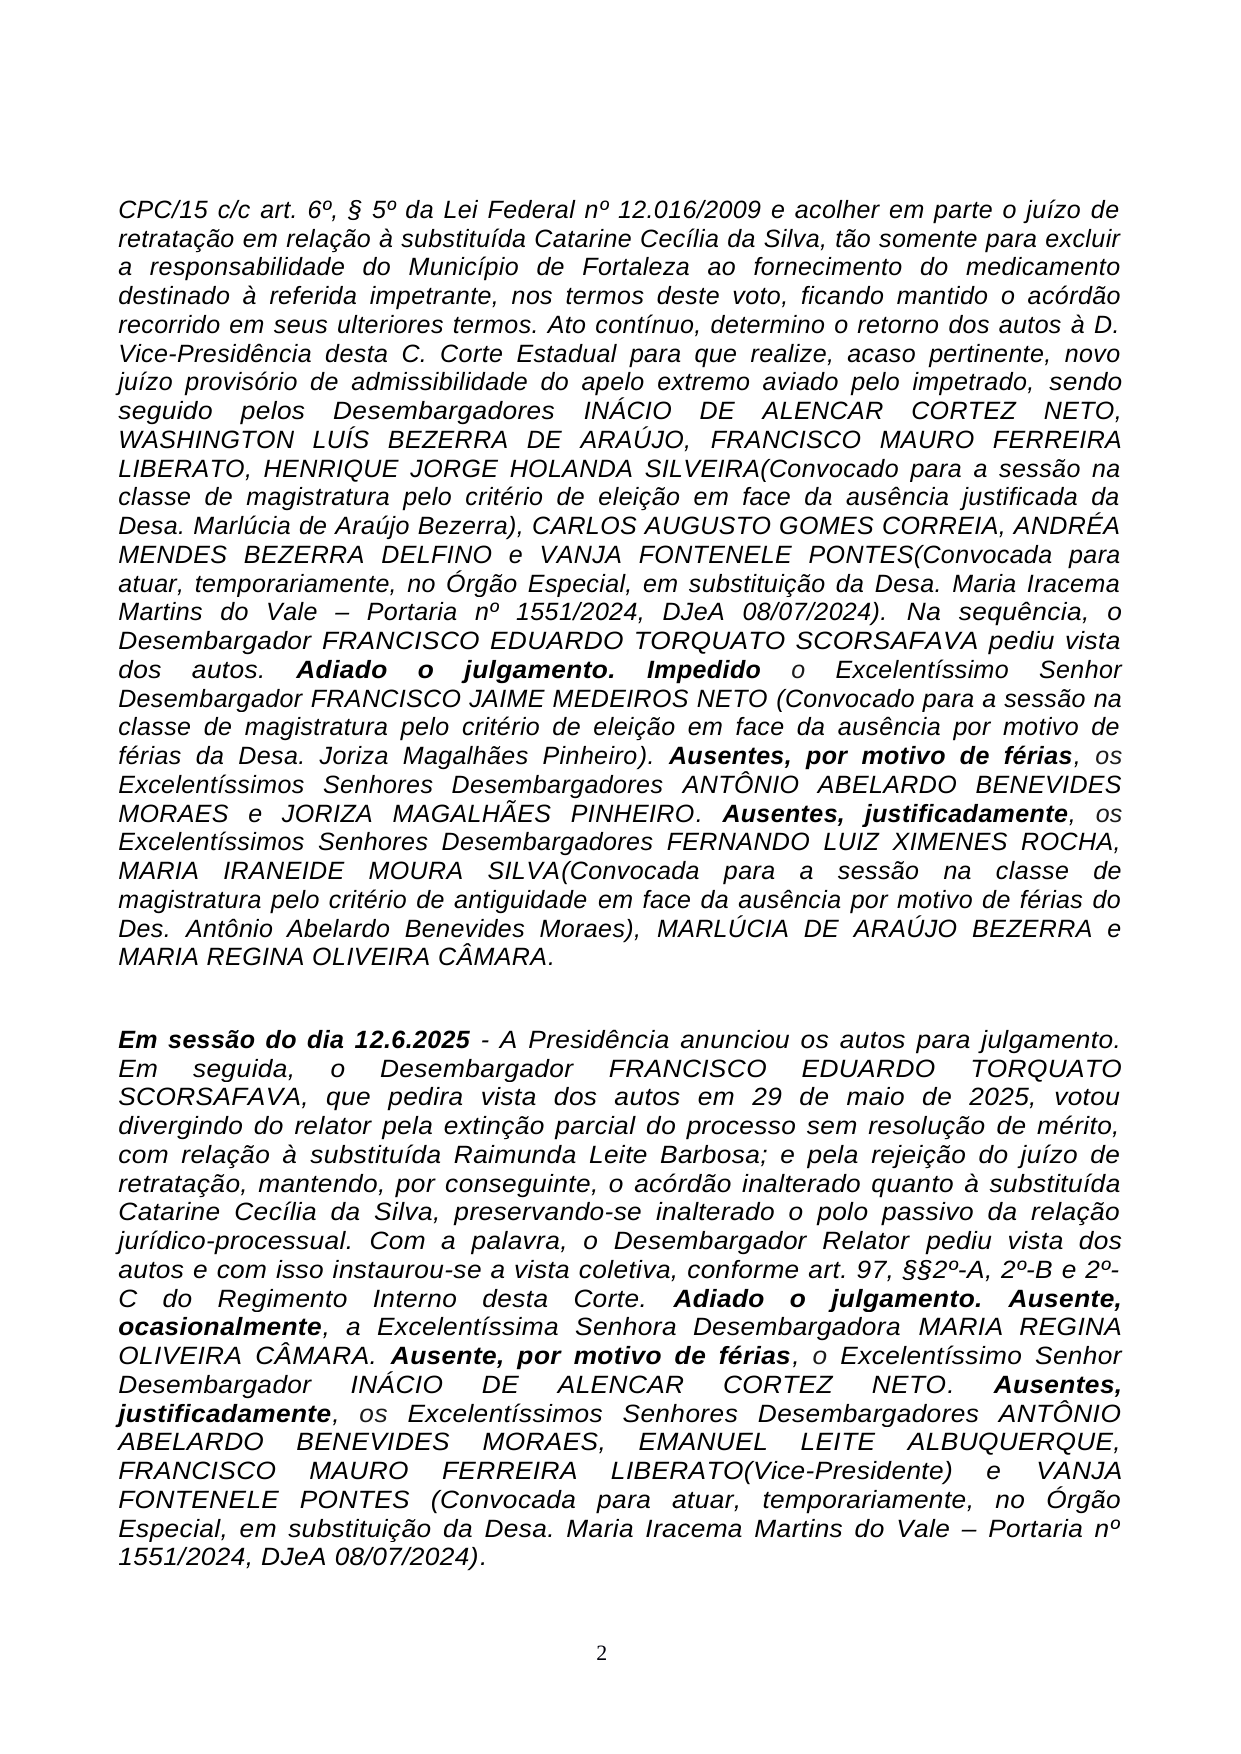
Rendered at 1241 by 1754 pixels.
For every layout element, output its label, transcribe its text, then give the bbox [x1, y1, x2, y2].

text Em sessão do dia 12.6.2025 - A Presidência anunciou os autos para julgamento. Em seguida, o Desembargador FRANCISCO EDUARDO TORQUATO SCORSAFAVA, que pedira vista dos autos em 29 de maio de 2025, votou divergindo do relator pela extinção parcial do processo sem resolução de mérito, com relação à substituída Raimunda Leite Barbosa; e pela rejeição do juízo de retratação, mantendo, por conseguinte, o acórdão inalterado quanto à substituída Catarine Cecília da Silva, preservando-se inalterado o polo passivo da relação jurídico-processual. Com a palavra, o Desembargador Relator pediu vista dos autos e com isso instaurou-se a vista coletiva, conforme art. 97, §§2º-A, 2º-B e 2º-C do Regimento Interno desta Corte. Adiado o julgamento. Ausente, ocasionalmente, a Excelentíssima Senhora Desembargadora MARIA REGINA OLIVEIRA CÂMARA. Ausente, por motivo de férias, o Excelentíssimo Senhor Desembargador INÁCIO DE ALENCAR CORTEZ NETO. Ausentes, justificadamente, os Excelentíssimos Senhores Desembargadores ANTÔNIO ABELARDO BENEVIDES MORAES, EMANUEL LEITE ALBUQUERQUE, FRANCISCO MAURO FERREIRA LIBERATO(Vice-Presidente) e VANJA FONTENELE PONTES (Convocada para atuar, temporariamente, no Órgão Especial, em substituição da Desa. Maria Iracema Martins do Vale – Portaria nº 1551/2024, DJeA 08/07/2024). [118, 1025, 1122, 1571]
text CPC/15 c/c art. 6º, § 5º da Lei Federal nº 12.016/2009 e acolher em parte o juízo de retratação em relação à substituída Catarine Cecília da Silva, tão somente para excluir a responsabilidade do Município de Fortaleza ao fornecimento do medicamento destinado à referida impetrante, nos termos deste voto, ficando mantido o acórdão recorrido em seus ulteriores termos. Ato contínuo, determino o retorno dos autos à D. Vice-Presidência desta C. Corte Estadual para que realize, acaso pertinente, novo juízo provisório de admissibilidade do apelo extremo aviado pelo impetrado, sendo seguido pelos Desembargadores INÁCIO DE ALENCAR CORTEZ NETO, WASHINGTON LUÍS BEZERRA DE ARAÚJO, FRANCISCO MAURO FERREIRA LIBERATO, HENRIQUE JORGE HOLANDA SILVEIRA(Convocado para a sessão na classe de magistratura pelo critério de eleição em face da ausência justificada da Desa. Marlúcia de Araújo Bezerra), CARLOS AUGUSTO GOMES CORREIA, ANDRÉA MENDES BEZERRA DELFINO e VANJA FONTENELE PONTES(Convocada para atuar, temporariamente, no Órgão Especial, em substituição da Desa. Maria Iracema Martins do Vale – Portaria nº 1551/2024, DJeA 08/07/2024). Na sequência, o Desembargador FRANCISCO EDUARDO TORQUATO SCORSAFAVA pediu vista dos autos. Adiado o julgamento. Impedido o Excelentíssimo Senhor Desembargador FRANCISCO JAIME MEDEIROS NETO (Convocado para a sessão na classe de magistratura pelo critério de eleição em face da ausência por motivo de férias da Desa. Joriza Magalhães Pinheiro). Ausentes, por motivo de férias, os Excelentíssimos Senhores Desembargadores ANTÔNIO ABELARDO BENEVIDES MORAES e JORIZA MAGALHÃES PINHEIRO. Ausentes, justificadamente, os Excelentíssimos Senhores Desembargadores FERNANDO LUIZ XIMENES ROCHA, MARIA IRANEIDE MOURA SILVA(Convocada para a sessão na classe de magistratura pelo critério de antiguidade em face da ausência por motivo de férias do Des. Antônio Abelardo Benevides Moraes), MARLÚCIA DE ARAÚJO BEZERRA e MARIA REGINA OLIVEIRA CÂMARA. [118, 195, 1122, 971]
